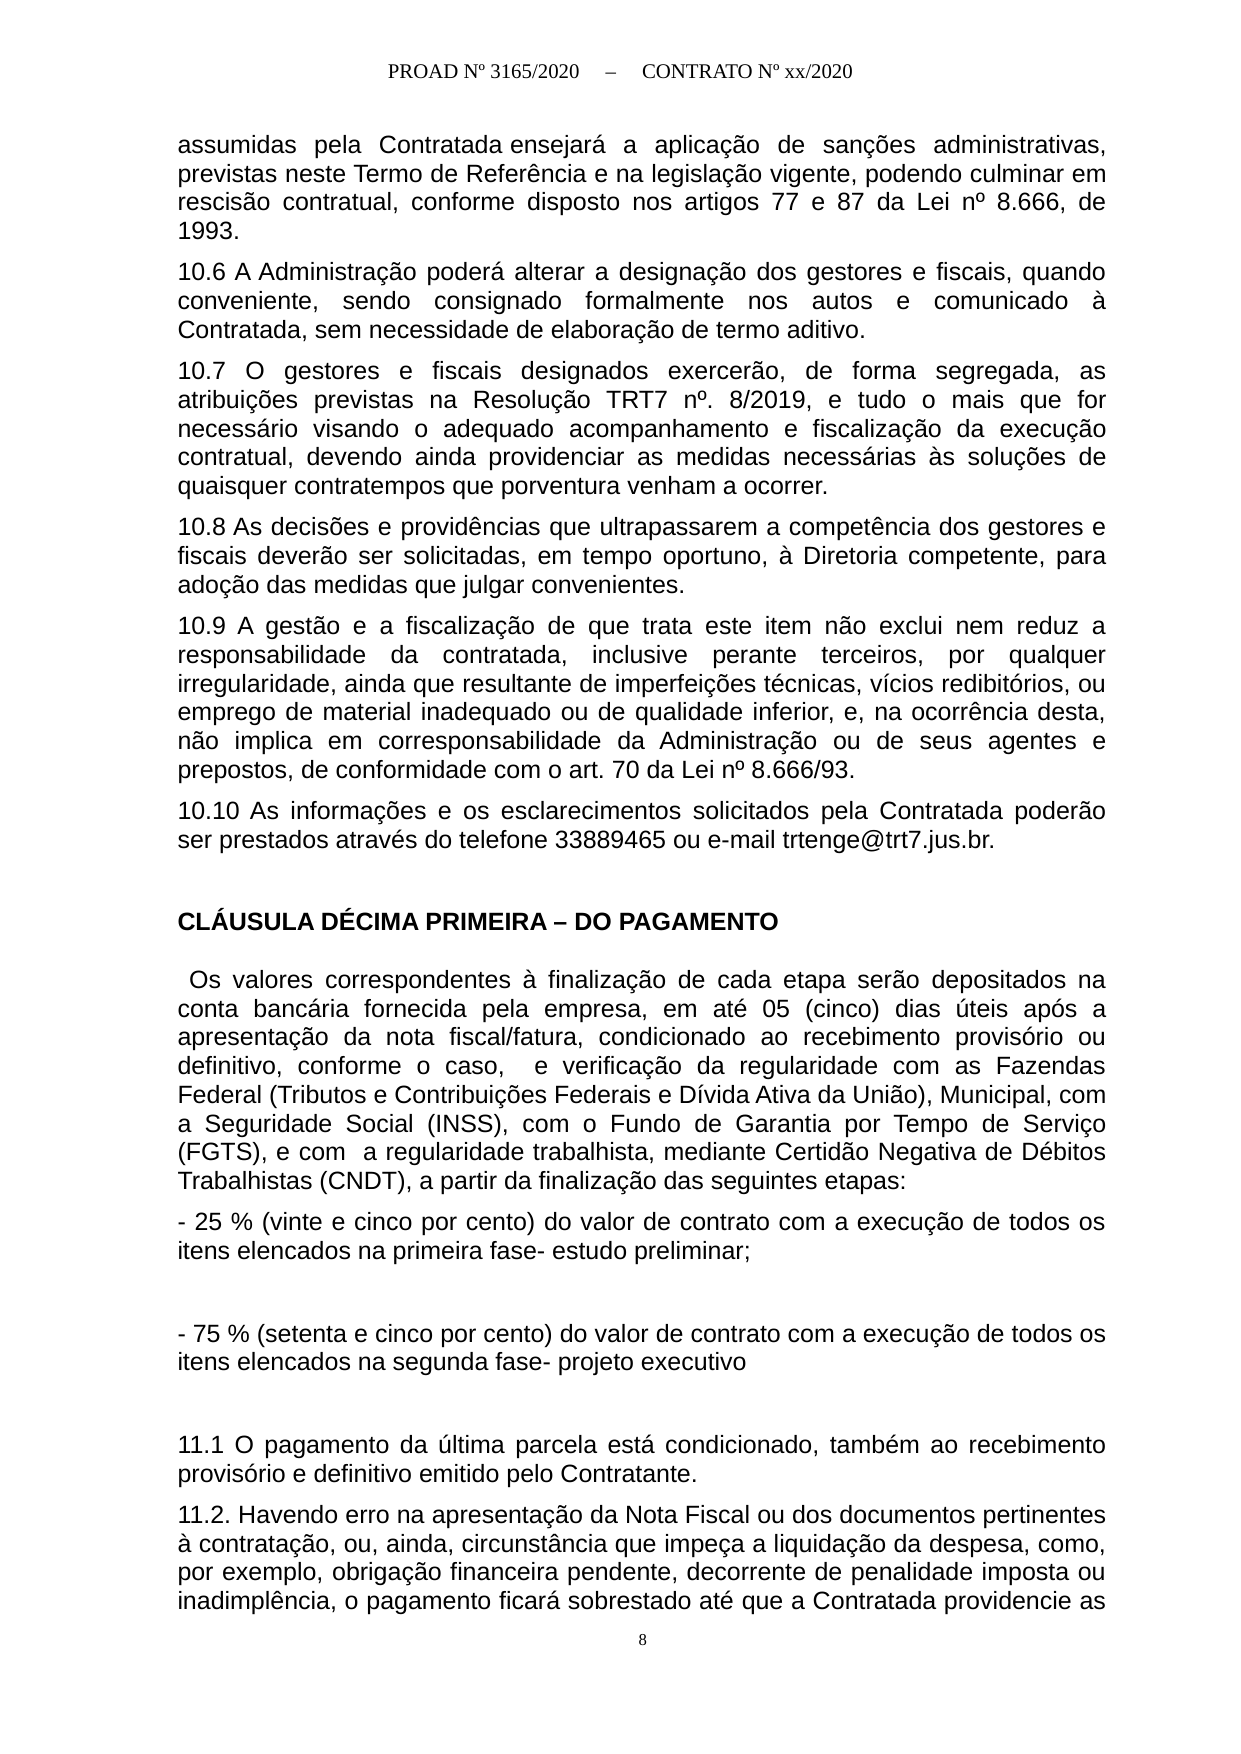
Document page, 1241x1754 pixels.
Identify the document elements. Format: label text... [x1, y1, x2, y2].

text Os valores correspondentes à finalização de cada etapa serão depositados na conta bancária fornecida pela empresa, em até 05 (cinco) dias úteis após a apresentação da nota fiscal/fatura, condicionado ao recebimento provisório ou definitivo, conforme o caso, e verificação da regularidade com as Fazendas Federal (Tributos e Contribuições Federais e Dívida Ativa da União), Municipal, com a Seguridade Social (INSS), com o Fundo de Garantia por Tempo de Serviço (FGTS), e com a regularidade trabalhista, mediante Certidão Negativa de Débitos Trabalhistas (CNDT), a partir da finalização das seguintes etapas: [177, 965, 1107, 1195]
text 11.2. Havendo erro na apresentação da Nota Fiscal ou dos documentos pertinentes à contratação, ou, ainda, circunstância que impeça a liquidação da despesa, como, por exemplo, obrigação financeira pendente, decorrente de penalidade imposta ou inadimplência, o pagamento ficará sobrestado até que a Contratada providencie as [177, 1500, 1107, 1615]
text assumidas pela Contratada ensejará a aplicação de sanções administrativas, previstas neste Termo de Referência e na legislação vigente, podendo culminar em rescisão contratual, conforme disposto nos artigos 77 e 87 da Lei nº 8.666, de 1993. [177, 130, 1107, 245]
text 10.9 A gestão e a fiscalização de que trata este item não exclui nem reduz a responsabilidade da contratada, inclusive perante terceiros, por qualquer irregularidade, ainda que resultante de imperfeições técnicas, vícios redibitórios, ou emprego de material inadequado ou de qualidade inferior, e, na ocorrência desta, não implica em corresponsabilidade da Administração ou de seus agentes e prepostos, de conformidade com o art. 70 da Lei nº 8.666/93. [177, 611, 1107, 784]
text - 25 % (vinte e cinco por cento) do valor de contrato com a execução de todos os itens elencados na primeira fase- estudo preliminar; [177, 1207, 1107, 1265]
text 10.6 A Administração poderá alterar a designação dos gestores e fiscais, quando conveniente, sendo consignado formalmente nos autos e comunicado à Contratada, sem necessidade de elaboração de termo aditivo. [177, 257, 1107, 344]
text - 75 % (setenta e cinco por cento) do valor de contrato com a execução de todos os itens elencados na segunda fase- projeto executivo [177, 1319, 1107, 1376]
text CLÁUSULA DÉCIMA PRIMEIRA – DO PAGAMENTO [177, 907, 1107, 936]
text 10.8 As decisões e providências que ultrapassarem a competência dos gestores e fiscais deverão ser solicitadas, em tempo oportuno, à Diretoria competente, para adoção das medidas que julgar convenientes. [177, 512, 1107, 599]
text 10.7 O gestores e fiscais designados exercerão, de forma segregada, as atribuições previstas na Resolução TRT7 nº. 8/2019, e tudo o mais que for necessário visando o adequado acompanhamento e fiscalização da execução contratual, devendo ainda providenciar as medidas necessárias às soluções de quaisquer contratempos que porventura venham a ocorrer. [177, 356, 1107, 500]
text 11.1 O pagamento da última parcela está condicionado, também ao recebimento provisório e definitivo emitido pelo Contratante. [177, 1430, 1107, 1487]
text 10.10 As informações e os esclarecimentos solicitados pela Contratada poderão ser prestados através do telefone 33889465 ou e-mail trtenge@trt7.jus.br. [177, 796, 1107, 854]
